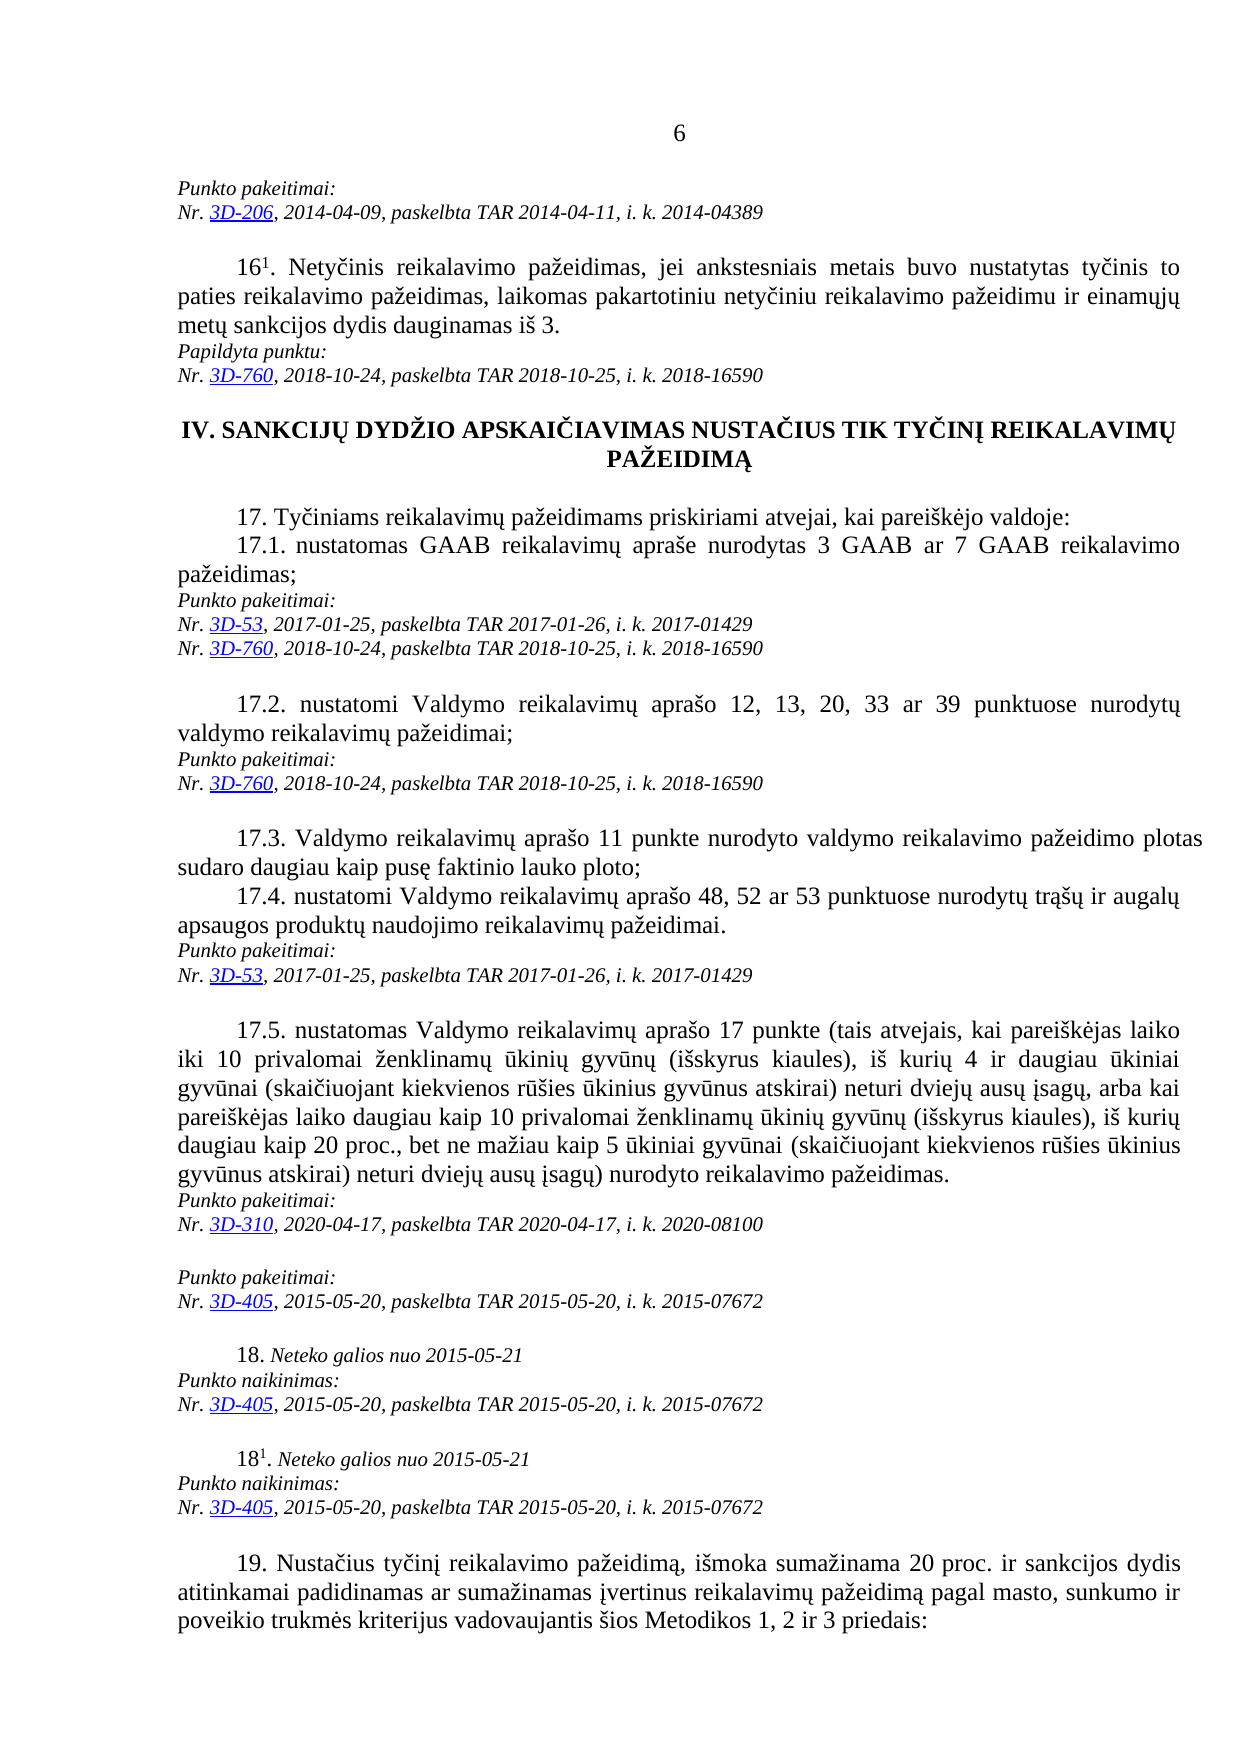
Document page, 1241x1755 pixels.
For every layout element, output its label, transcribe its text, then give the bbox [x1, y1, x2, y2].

text 17. Tyčiniams reikalavimų pažeidimams priskiriami atvejai, kai pareiškėjo valdoje: [177, 502, 1204, 531]
text 17.1. nustatomas GAAB reikalavimų apraše nurodytas 3 GAAB ar 7 GAAB reikalavimo pažeidimas; [177, 531, 1181, 588]
text Punkto pakeitimai: [177, 176, 1181, 200]
text Nr. 3D-53, 2017-01-25, paskelbta TAR 2017-01-26, i. k. 2017-01429 [177, 962, 1181, 987]
text Nr. 3D-760, 2018-10-24, paskelbta TAR 2018-10-25, i. k. 2018-16590 [177, 363, 1181, 387]
text 17.4. nustatomi Valdymo reikalavimų aprašo 48, 52 ar 53 punktuose nurodytų trąšų ir augalų apsaugos produktų naudojimo reikalavimų pažeidimai. [177, 881, 1181, 938]
text Papildyta punktu: [177, 339, 1181, 363]
text Punkto pakeitimai: [177, 1265, 1181, 1289]
text Punkto naikinimas: [177, 1368, 1181, 1392]
text Punkto naikinimas: [177, 1471, 1181, 1495]
text Nr. 3D-53, 2017-01-25, paskelbta TAR 2017-01-26, i. k. 2017-01429 [177, 612, 1181, 636]
text 181. Neteko galios nuo 2015-05-21 [177, 1445, 1181, 1471]
text 17.2. nustatomi Valdymo reikalavimų aprašo 12, 13, 20, 33 ar 39 punktuose nurodytų valdymo reikalavimų pažeidimai; [177, 689, 1181, 747]
text Punkto pakeitimai: [177, 747, 1181, 771]
text Nr. 3D-405, 2015-05-20, paskelbta TAR 2015-05-20, i. k. 2015-07672 [177, 1392, 1181, 1416]
text 19. Nustačius tyčinį reikalavimo pažeidimą, išmoka sumažinama 20 proc. ir sankcijos dydis atitinkamai padidinamas ar sumažinamas įvertinus reikalavimų pažeidimą pagal masto, sunkumo ir poveikio trukmės kriterijus vadovaujantis šios Metodikos 1, 2 ir 3 priedais: [177, 1548, 1181, 1634]
text Iv. SANKCIJŲ dydžio APSKAIČIAVIMAS NUSTAČIUS TIK tyčinį REIKALAVIMŲ PAŽEIDIMą [177, 416, 1181, 473]
text Punkto pakeitimai: [177, 1188, 1181, 1212]
text Nr. 3D-405, 2015-05-20, paskelbta TAR 2015-05-20, i. k. 2015-07672 [177, 1289, 1181, 1313]
text Nr. 3D-206, 2014-04-09, paskelbta TAR 2014-04-11, i. k. 2014-04389 [177, 200, 1181, 224]
text Punkto pakeitimai: [177, 588, 1181, 612]
text Nr. 3D-760, 2018-10-24, paskelbta TAR 2018-10-25, i. k. 2018-16590 [177, 771, 1181, 795]
text Nr. 3D-405, 2015-05-20, paskelbta TAR 2015-05-20, i. k. 2015-07672 [177, 1495, 1181, 1519]
text 17.5. nustatomas Valdymo reikalavimų aprašo 17 punkte (tais atvejais, kai pareiškėjas laiko iki 10 privalomai ženklinamų ūkinių gyvūnų (išskyrus kiaules), iš kurių 4 ir daugiau ūkiniai gyvūnai (skaičiuojant kiekvienos rūšies ūkinius gyvūnus atskirai) neturi dviejų ausų įsagų, arba kai pareiškėjas laiko daugiau kaip 10 privalomai ženklinamų ūkinių gyvūnų (išskyrus kiaules), iš kurių daugiau kaip 20 proc., bet ne mažiau kaip 5 ūkiniai gyvūnai (skaičiuojant kiekvienos rūšies ūkinius gyvūnus atskirai) neturi dviejų ausų įsagų) nurodyto reikalavimo pažeidimas. [177, 1015, 1181, 1188]
text 18. Neteko galios nuo 2015-05-21 [177, 1342, 1181, 1368]
text Punkto pakeitimai: [177, 938, 1181, 962]
text 161. Netyčinis reikalavimo pažeidimas, jei ankstesniais metais buvo nustatytas tyčinis to paties reikalavimo pažeidimas, laikomas pakartotiniu netyčiniu reikalavimo pažeidimu ir einamųjų metų sankcijos dydis dauginamas iš 3. [177, 252, 1181, 339]
text Nr. 3D-760, 2018-10-24, paskelbta TAR 2018-10-25, i. k. 2018-16590 [177, 636, 1181, 660]
text Nr. 3D-310, 2020-04-17, paskelbta TAR 2020-04-17, i. k. 2020-08100 [177, 1212, 1181, 1236]
text 17.3. Valdymo reikalavimų aprašo 11 punkte nurodyto valdymo reikalavimo pažeidimo plotas sudaro daugiau kaip pusę faktinio lauko ploto; [177, 823, 1204, 881]
